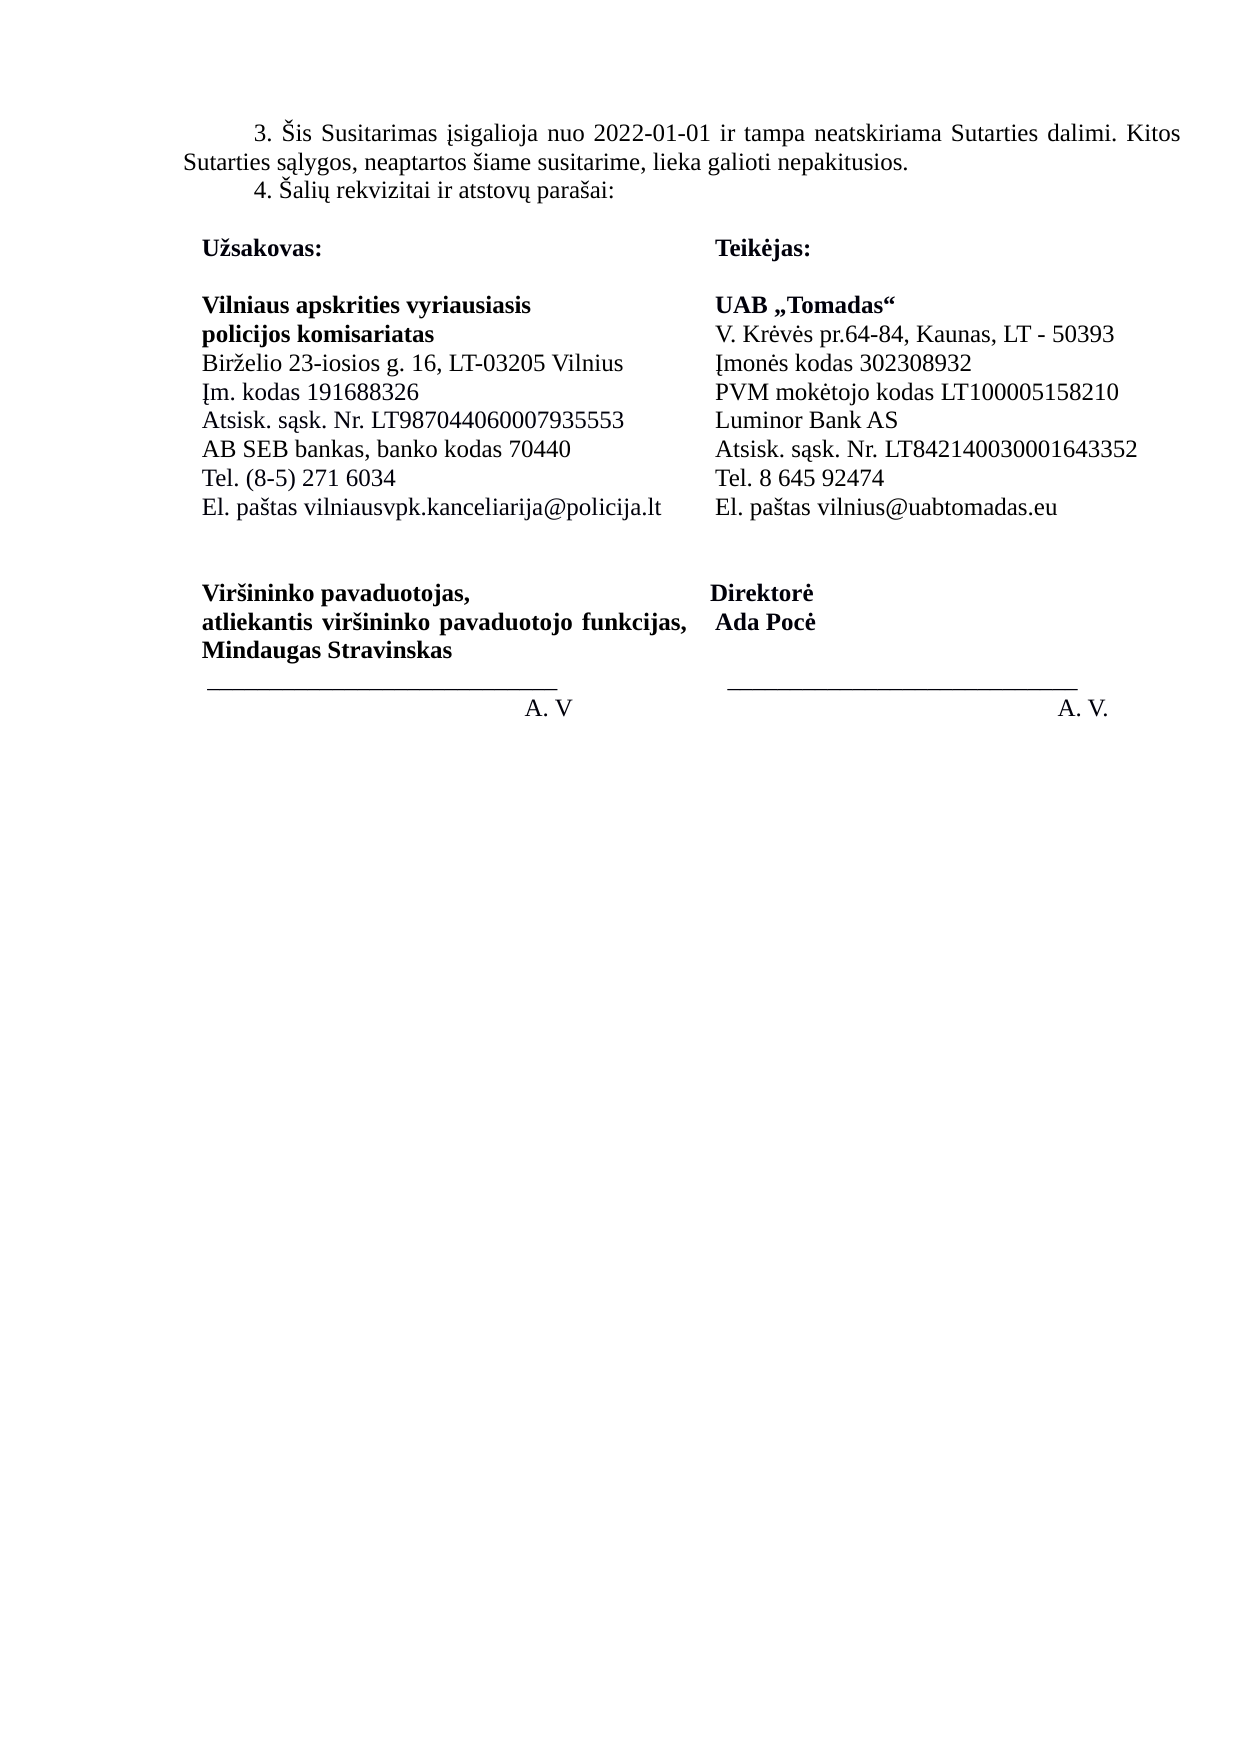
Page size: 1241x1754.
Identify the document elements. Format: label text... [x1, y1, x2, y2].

table_header Užsakovas: Vilniaus apskrities vyriausiasis policijos komisariatas Birželio 23-iosios g. 16, LT-03205 Vilnius Įm. kodas 191688326 Atsisk. sąsk. Nr. LT987044060007935553 AB SEB bankas, banko kodas 70440 Tel. (8-5) 271 6034 El. paštas vilniausvpk.kanceliarija@policija.lt Viršininko pavaduotojas, atliekantis viršininko pavaduotojo funkcijas, Mindaugas Stravinskas ____________________________ A. V [190, 233, 698, 722]
text 3. Šis Susitarimas įsigalioja nuo 2022-01-01 ir tampa neatskiriama Sutarties dalimi. Kitos Sutarties sąlygos, neaptartos šiame susitarime, lieka galioti nepakitusios. [183, 118, 1181, 176]
text 4. Šalių rekvizitai ir atstovų parašai: [183, 176, 1181, 204]
table_header Teikėjas: UAB „Tomadas“ V. Krėvės pr.64-84, Kaunas, LT - 50393 Įmonės kodas 302308932 PVM mokėtojo kodas LT100005158210 Luminor Bank AS Atsisk. sąsk. Nr. LT842140030001643352 Tel. 8 645 92474 El. paštas vilnius@uabtomadas.eu Direktorė Ada Pocė ____________________________ A. V. [699, 233, 1240, 722]
